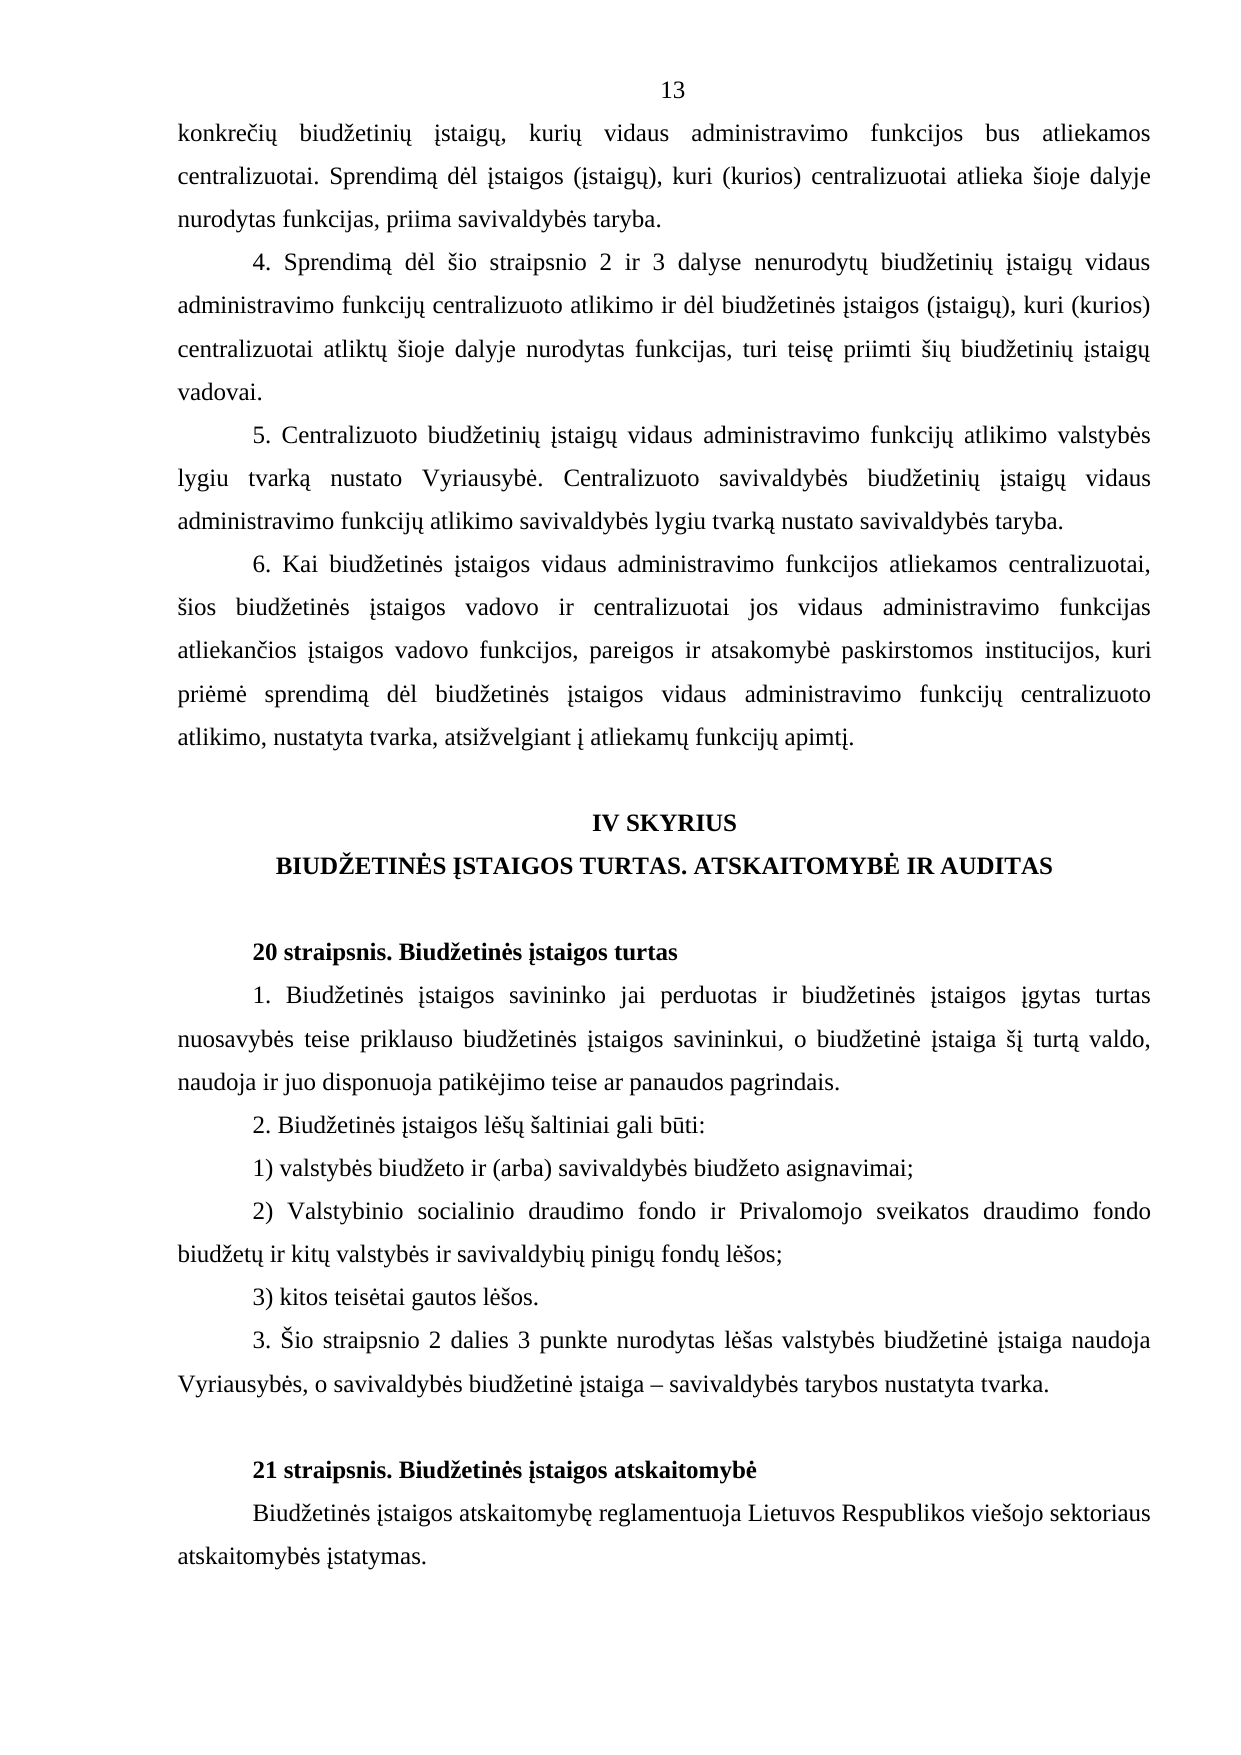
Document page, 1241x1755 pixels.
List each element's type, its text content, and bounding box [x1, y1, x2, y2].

text 5. Centralizuoto biudžetinių įstaigų vidaus administravimo funkcijų atlikimo valstybės lygiu tvarką nustato Vyriausybė. Centralizuoto savivaldybės biudžetinių įstaigų vidaus administravimo funkcijų atlikimo savivaldybės lygiu tvarką nustato savivaldybės taryba. [177, 420, 1152, 535]
text 4. Sprendimą dėl šio straipsnio 2 ir 3 dalyse nenurodytų biudžetinių įstaigų vidaus administravimo funkcijų centralizuoto atlikimo ir dėl biudžetinės įstaigos (įstaigų), kuri (kurios) centralizuotai atliktų šioje dalyje nurodytas funkcijas, turi teisę priimti šių biudžetinių įstaigų vadovai. [177, 247, 1152, 406]
text 1) valstybės biudžeto ir (arba) savivaldybės biudžeto asignavimai; [177, 1153, 1152, 1182]
text 3) kitos teisėtai gautos lėšos. [177, 1282, 1152, 1311]
text 21 straipsnis. Biudžetinės įstaigos atskaitomybė [177, 1455, 1152, 1484]
text 2. Biudžetinės įstaigos lėšų šaltiniai gali būti: [177, 1110, 1152, 1139]
text 6. Kai biudžetinės įstaigos vidaus administravimo funkcijos atliekamos centralizuotai, šios biudžetinės įstaigos vadovo ir centralizuotai jos vidaus administravimo funkcijas atliekančios įstaigos vadovo funkcijos, pareigos ir atsakomybė paskirstomos institucijos, kuri priėmė sprendimą dėl biudžetinės įstaigos vidaus administravimo funkcijų centralizuoto atlikimo, nustatyta tvarka, atsižvelgiant į atliekamų funkcijų apimtį. [177, 549, 1152, 751]
text 2) Valstybinio socialinio draudimo fondo ir Privalomojo sveikatos draudimo fondo biudžetų ir kitų valstybės ir savivaldybių pinigų fondų lėšos; [177, 1196, 1152, 1268]
text BIUDŽETINĖS ĮSTAIGOS TURTAS. ATSKAITOMYBĖ IR AUDITAS [177, 851, 1152, 880]
text 1. Biudžetinės įstaigos savininko jai perduotas ir biudžetinės įstaigos įgytas turtas nuosavybės teise priklauso biudžetinės įstaigos savininkui, o biudžetinė įstaiga šį turtą valdo, naudoja ir juo disponuoja patikėjimo teise ar panaudos pagrindais. [177, 981, 1152, 1096]
text Biudžetinės įstaigos atskaitomybę reglamentuoja Lietuvos Respublikos viešojo sektoriaus atskaitomybės įstatymas. [177, 1498, 1152, 1570]
text konkrečių biudžetinių įstaigų, kurių vidaus administravimo funkcijos bus atliekamos centralizuotai. Sprendimą dėl įstaigos (įstaigų), kuri (kurios) centralizuotai atlieka šioje dalyje nurodytas funkcijas, priima savivaldybės taryba. [177, 118, 1152, 233]
text 3. Šio straipsnio 2 dalies 3 punkte nurodytas lėšas valstybės biudžetinė įstaiga naudoja Vyriausybės, o savivaldybės biudžetinė įstaiga – savivaldybės tarybos nustatyta tvarka. [177, 1326, 1152, 1397]
text 20 straipsnis. Biudžetinės įstaigos turtas [177, 937, 1152, 966]
text IV SKYRIUS [177, 808, 1152, 837]
